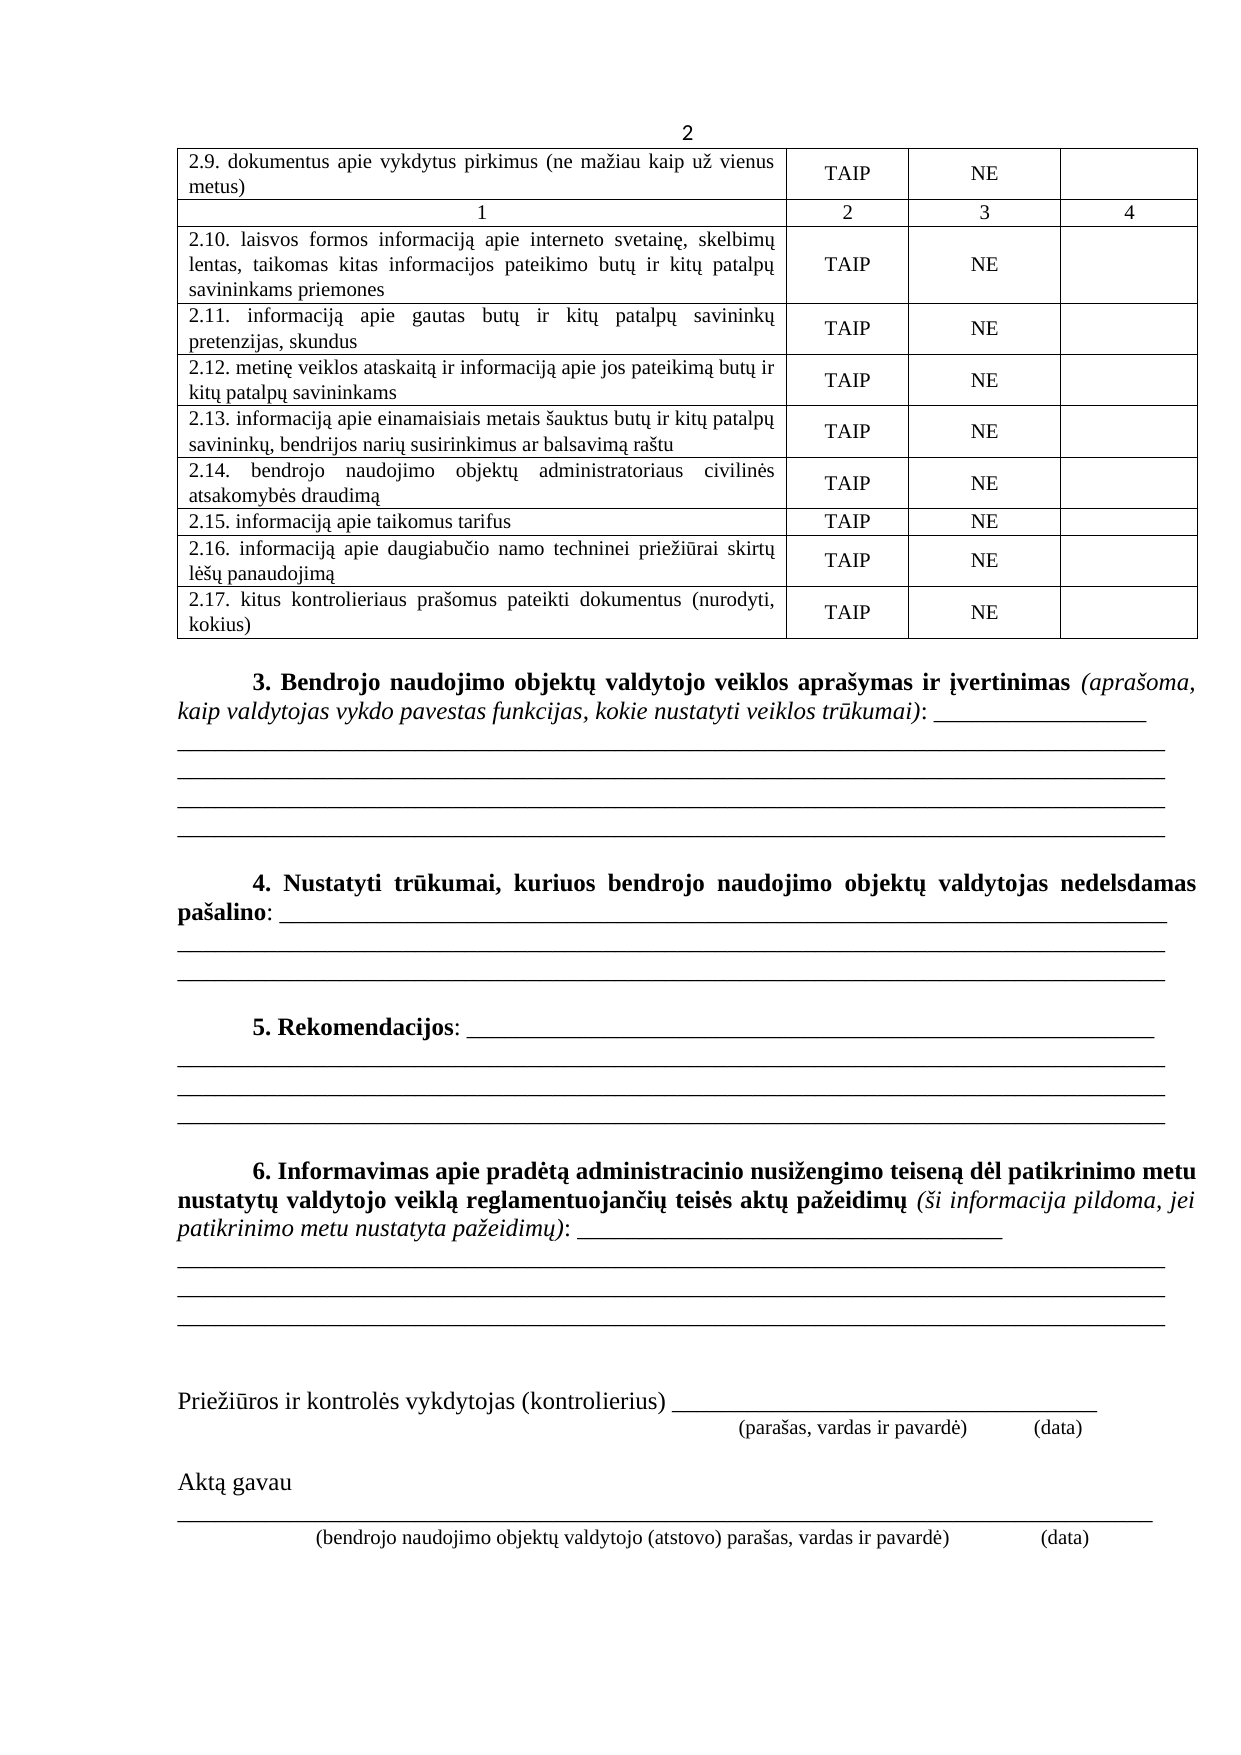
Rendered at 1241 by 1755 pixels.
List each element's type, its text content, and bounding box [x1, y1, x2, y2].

table_cell 4 [1061, 200, 1197, 226]
table_cell NE [909, 355, 1060, 405]
text Aktą gavau [177, 1467, 1198, 1496]
table_cell TAIP [787, 304, 908, 354]
text _______________________________________________________________________________ [177, 1242, 1198, 1271]
text Priežiūros ir kontrolės vykdytojas (kontrolierius) __________________________________ [177, 1386, 1198, 1415]
text _______________________________________________________________________________ [177, 782, 1198, 811]
table_cell 2.11. informaciją apie gautas butų ir kitų patalpų savininkų pretenzijas, skundus [178, 304, 786, 354]
table_cell [1061, 587, 1197, 637]
text _______________________________________________________________________________ [177, 1271, 1198, 1300]
table_cell [1061, 304, 1197, 354]
text 5. Rekomendacijos: _______________________________________________________ [177, 1012, 1198, 1041]
table_cell 2.9. dokumentus apie vykdytus pirkimus (ne mažiau kaip už vienus metus) [178, 149, 786, 199]
table_cell TAIP [787, 355, 908, 405]
text ______________________________________________________________________________ [177, 1496, 1198, 1525]
table_cell NE [909, 406, 1060, 457]
table_cell 2.10. laisvos formos informaciją apie interneto svetainę, skelbimų lentas, taikomas kitas informacijos pateikimo butų ir kitų patalpų savininkams priemones [178, 227, 786, 302]
table_cell 1 [178, 200, 786, 226]
text _______________________________________________________________________________ [177, 1098, 1198, 1127]
table_cell NE [909, 304, 1060, 354]
text 4. Nustatyti trūkumai, kuriuos bendrojo naudojimo objektų valdytojas nedelsdamas pašalino: _______________________________________________________________________ [177, 868, 1198, 926]
table_cell 2.12. metinę veiklos ataskaitą ir informaciją apie jos pateikimą butų ir kitų patalpų savininkams [178, 355, 786, 405]
table_cell [1061, 227, 1197, 302]
table_cell [1061, 149, 1197, 199]
table_cell NE [909, 149, 1060, 199]
text _______________________________________________________________________________ [177, 725, 1198, 753]
text _______________________________________________________________________________ [177, 1300, 1198, 1328]
table_cell TAIP [787, 536, 908, 586]
text _______________________________________________________________________________ [177, 955, 1198, 983]
table_cell TAIP [787, 587, 908, 637]
table_cell TAIP [787, 227, 908, 302]
text 6. Informavimas apie pradėtą administracinio nusižengimo teiseną dėl patikrinimo metu nustatytų valdytojo veiklą reglamentuojančių teisės aktų pažeidimų (ši informacija pildoma, jei patikrinimo metu nustatyta pažeidimų): __________________________________ [177, 1156, 1198, 1242]
text (bendrojo naudojimo objektų valdytojo (atstovo) parašas, vardas ir pavardė) (data) [177, 1525, 1198, 1549]
table_cell TAIP [787, 458, 908, 508]
table_cell TAIP [787, 406, 908, 457]
table_cell [1061, 509, 1197, 534]
text 3. Bendrojo naudojimo objektų valdytojo veiklos aprašymas ir įvertinimas (aprašoma, kaip valdytojas vykdo pavestas funkcijas, kokie nustatyti veiklos trūkumai): _________________ [177, 667, 1198, 725]
text _______________________________________________________________________________ [177, 1041, 1198, 1070]
table_cell NE [909, 509, 1060, 534]
table_cell TAIP [787, 149, 908, 199]
table_cell 2.17. kitus kontrolieriaus prašomus pateikti dokumentus (nurodyti, kokius) [178, 587, 786, 637]
table_cell NE [909, 536, 1060, 586]
text _______________________________________________________________________________ [177, 926, 1198, 955]
table_cell [1061, 406, 1197, 457]
text (parašas, vardas ir pavardė) (data) [177, 1415, 1198, 1439]
table_cell [1061, 458, 1197, 508]
text _______________________________________________________________________________ [177, 753, 1198, 782]
text _______________________________________________________________________________ [177, 1070, 1198, 1098]
table_cell [1061, 536, 1197, 586]
table_cell 2.15. informaciją apie taikomus tarifus [178, 509, 786, 534]
table_cell NE [909, 227, 1060, 302]
table_cell 2.16. informaciją apie daugiabučio namo techninei priežiūrai skirtų lėšų panaudojimą [178, 536, 786, 586]
table_cell 2 [787, 200, 908, 226]
table_cell 2.13. informaciją apie einamaisiais metais šauktus butų ir kitų patalpų savininkų, bendrijos narių susirinkimus ar balsavimą raštu [178, 406, 786, 457]
table_cell TAIP [787, 509, 908, 534]
table_cell NE [909, 458, 1060, 508]
text _______________________________________________________________________________ [177, 811, 1198, 840]
table_cell 2.14. bendrojo naudojimo objektų administratoriaus civilinės atsakomybės draudimą [178, 458, 786, 508]
table_cell [1061, 355, 1197, 405]
table_cell 3 [909, 200, 1060, 226]
table_cell NE [909, 587, 1060, 637]
